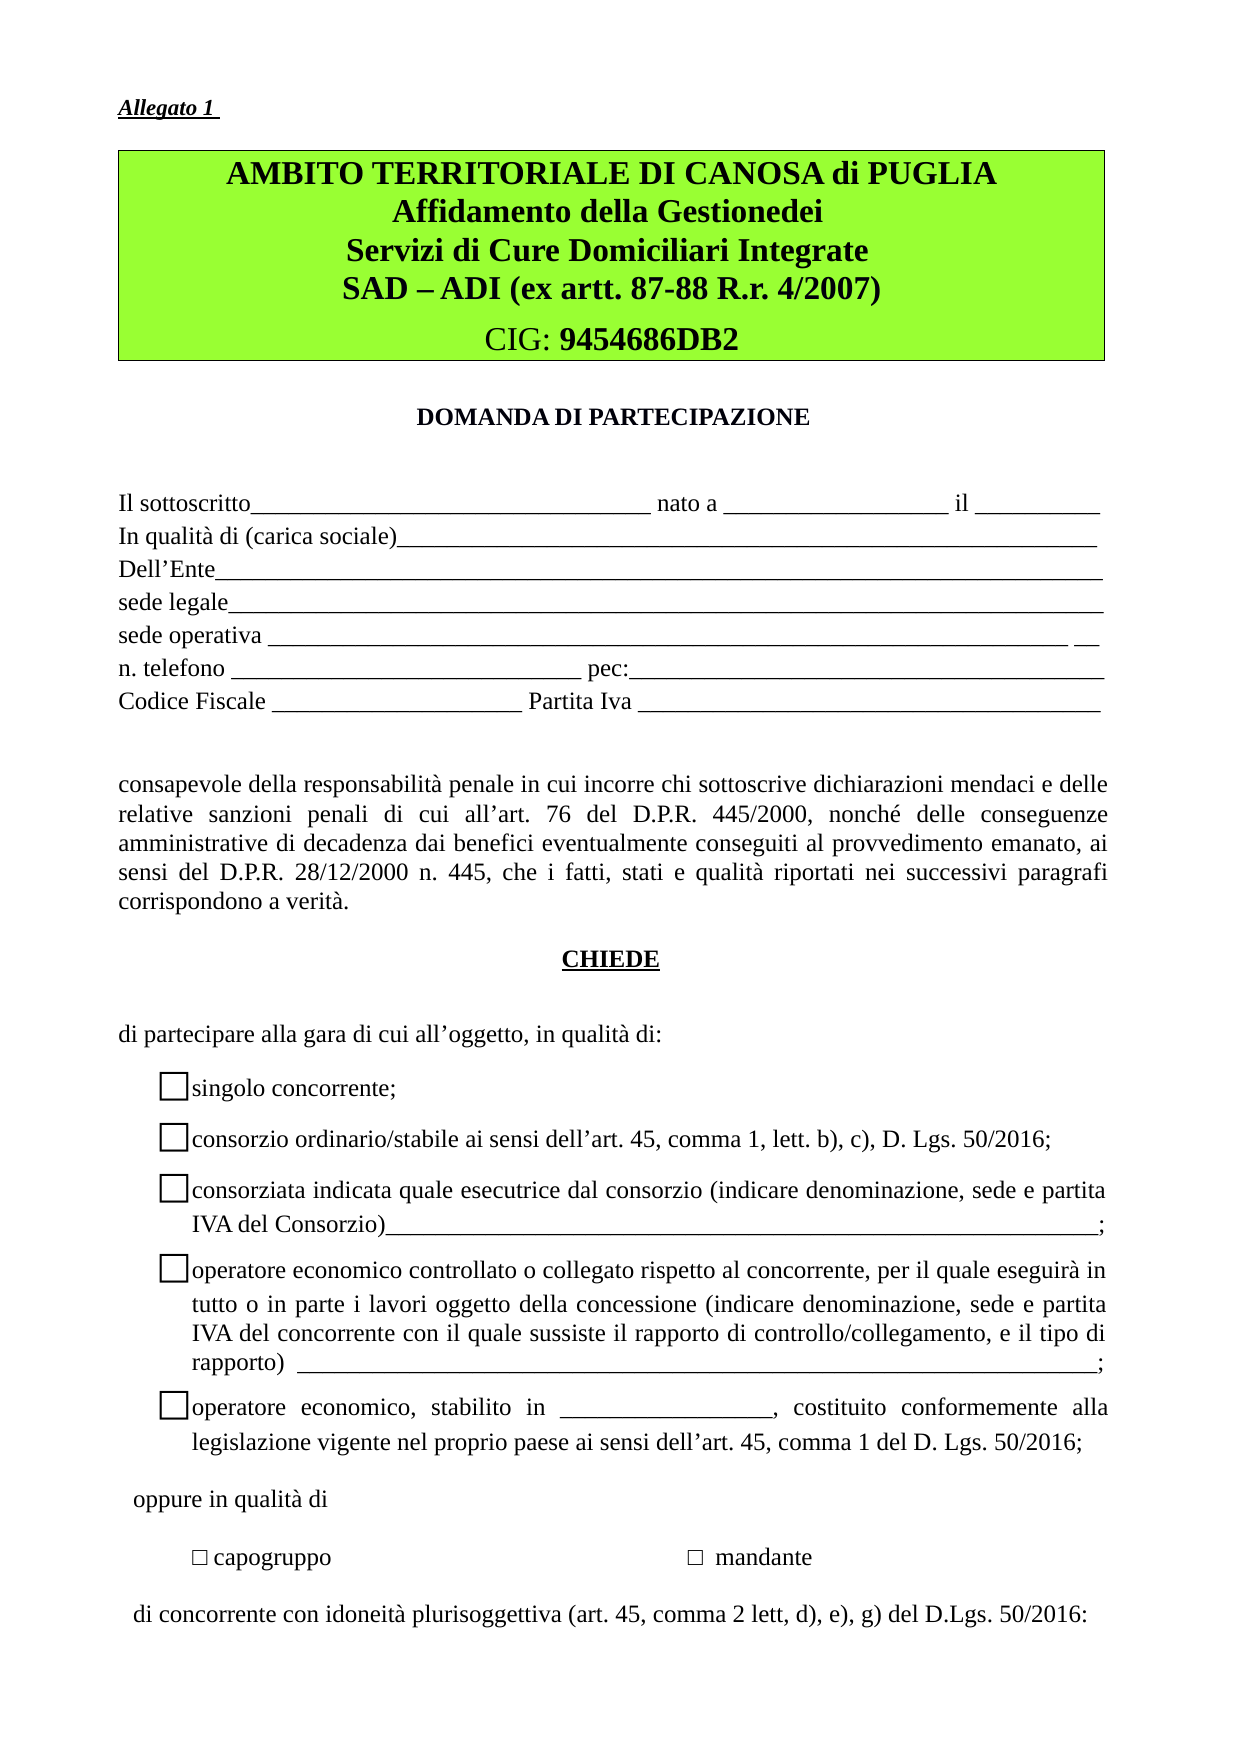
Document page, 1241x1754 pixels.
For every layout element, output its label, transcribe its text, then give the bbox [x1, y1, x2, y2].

text sede operativa ________________________________________________________________ __ [118, 620, 1109, 649]
text sede legale______________________________________________________________________ [118, 587, 1109, 616]
text n. telefono ____________________________ pec:______________________________________ [118, 653, 1109, 682]
text Dell’Ente_______________________________________________________________________ [118, 554, 1109, 583]
list operatore economico controllato o collegato rispetto al concorrente, per il quale eseguirà in tutto o in parte i lavori oggetto della concessione (indicare denominazione, sede e partita IVA del concorrente con il quale sussiste il rapporto di controllo/collegamento, e il tipo di rapporto) ________________________________________________________________; [156, 1238, 1107, 1376]
list operatore economico, stabilito in _________________, costituito conformemente alla legislazione vigente nel proprio paese ai sensi dell’art. 45, comma 1 del D. Lgs. 50/2016; [156, 1376, 1109, 1455]
list consorzio ordinario/stabile ai sensi dell’art. 45, comma 1, lett. b), c), D. Lgs. 50/2016; [156, 1107, 1107, 1158]
text In qualità di (carica sociale)________________________________________________________ [118, 521, 1109, 550]
text di partecipare alla gara di cui all’oggetto, in qualità di: [118, 1019, 1109, 1048]
text AMBITO TERRITORIALE DI CANOSA di PUGLIA [119, 151, 1104, 189]
text di concorrente con idoneità plurisoggettiva (art. 45, comma 2 lett, d), e), g) del D.Lgs. 50/2016: [133, 1599, 1153, 1628]
text Il sottoscritto________________________________ nato a __________________ il __________ [118, 488, 1109, 517]
text Affidamento della Gestionedei [119, 189, 1104, 227]
text SAD – ADI (ex artt. 87-88 R.r. 4/2007) [119, 265, 1104, 307]
text Servizi di Cure Domiciliari Integrate [119, 227, 1104, 265]
text oppure in qualità di [118, 1484, 1153, 1513]
text consapevole della responsabilità penale in cui incorre chi sottoscrive dichiarazioni mendaci e delle relative sanzioni penali di cui all’art. 76 del D.P.R. 445/2000, nonché delle conseguenze amministrative di decadenza dai benefici eventualmente conseguiti al provvedimento emanato, ai sensi del D.P.R. 28/12/2000 n. 445, che i fatti, stati e qualità riportati nei successivi paragrafi corrispondono a verità. [118, 769, 1109, 915]
list consorziata indicata quale esecutrice dal consorzio (indicare denominazione, sede e partita IVA del Consorzio)_________________________________________________________; [156, 1158, 1107, 1238]
text CHIEDE [118, 944, 1109, 973]
text CIG: 9454686DB2 [119, 316, 1104, 360]
list singolo concorrente; [156, 1056, 1153, 1107]
text Codice Fiscale ____________________ Partita Iva _____________________________________ [118, 686, 1109, 715]
text □ capogruppo □ mandante [118, 1542, 1153, 1570]
text DOMANDA DI PARTECIPAZIONE [118, 402, 1109, 431]
